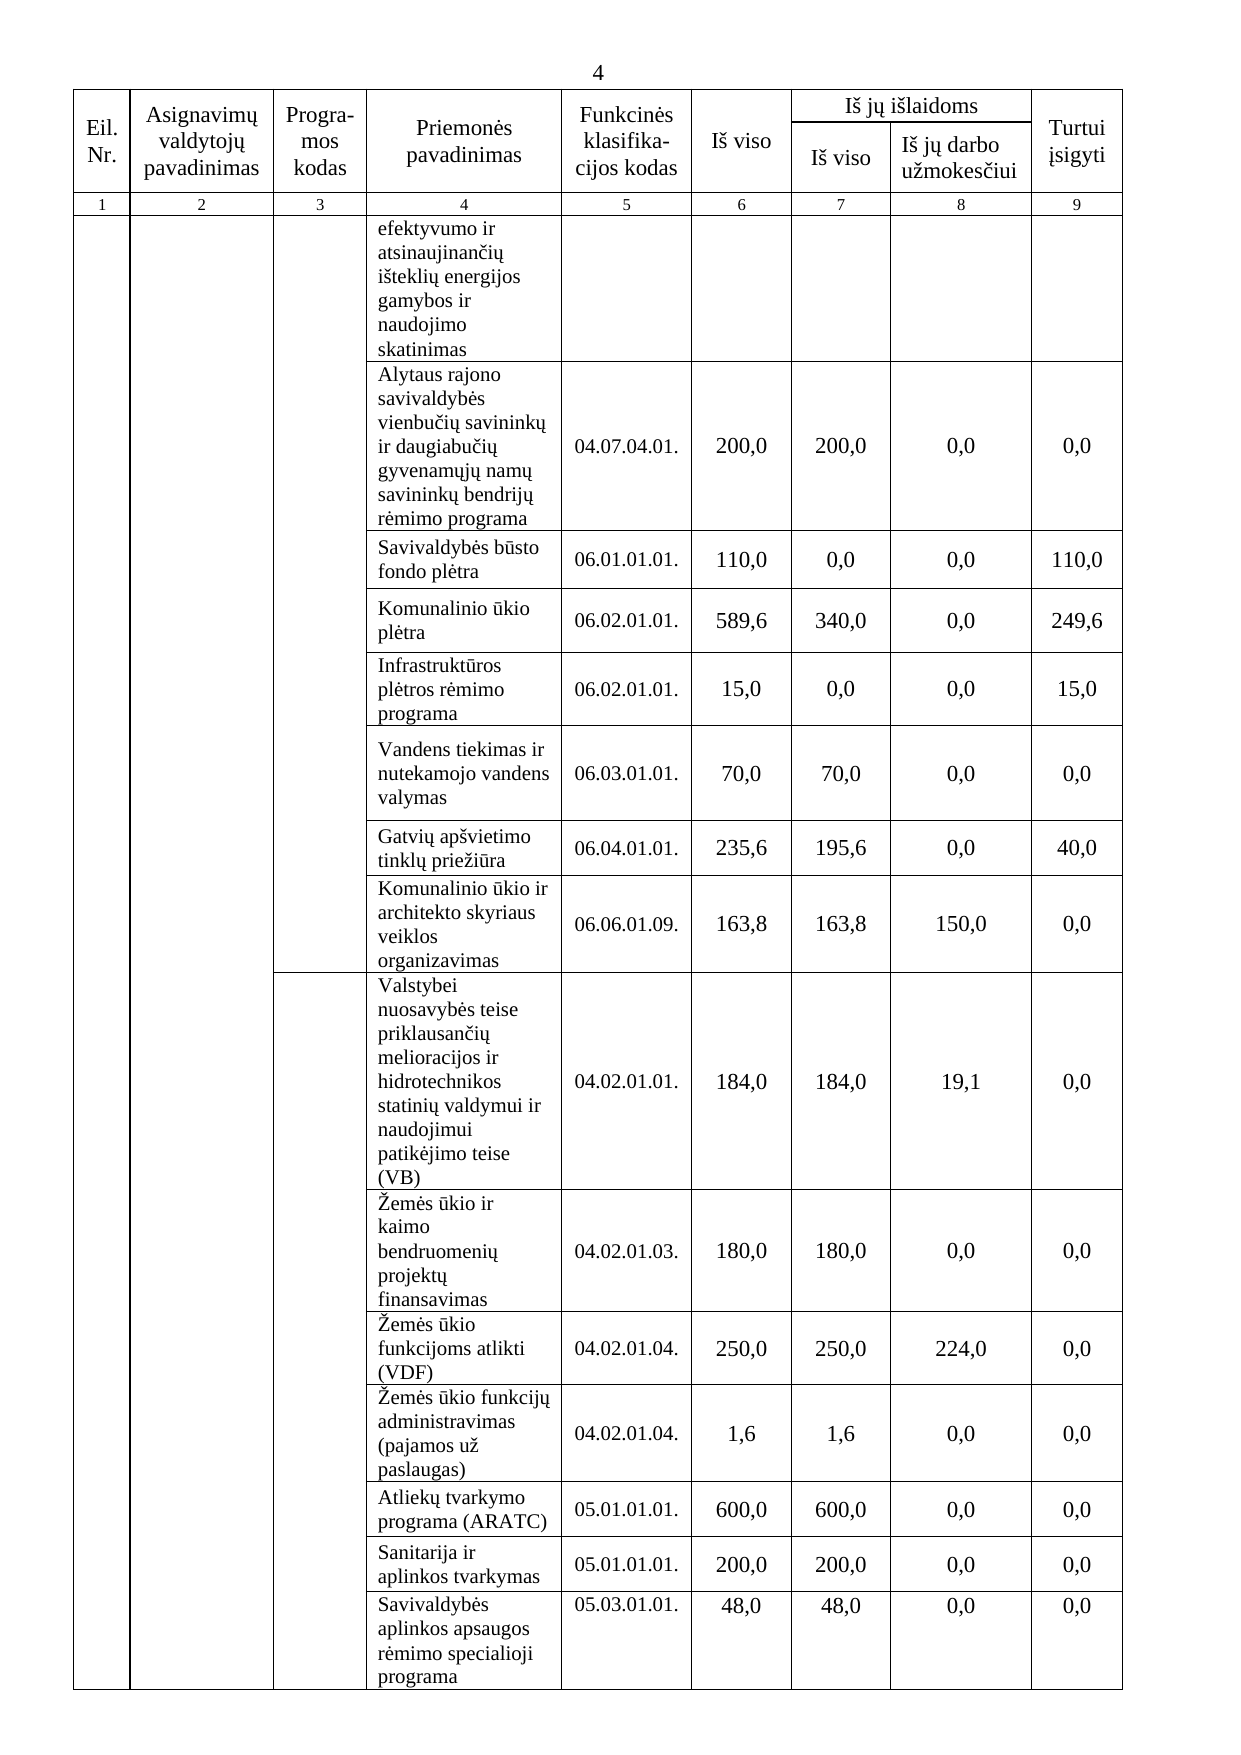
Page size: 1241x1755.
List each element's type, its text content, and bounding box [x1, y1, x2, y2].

table_cell Infrastruktūros plėtros rėmimo programa [367, 653, 561, 725]
table_cell [1032, 216, 1122, 361]
table_cell [692, 216, 791, 361]
table_cell 0,0 [792, 531, 890, 588]
table_cell 0,0 [1032, 726, 1122, 820]
table_cell 15,0 [692, 653, 791, 725]
table_header Iš viso [692, 90, 791, 192]
table_cell 600,0 [692, 1482, 791, 1536]
table_cell 40,0 [1032, 821, 1122, 874]
table_cell 48,0 [792, 1592, 890, 1688]
table_cell Iš jų darbo užmokesčiui [891, 123, 1031, 192]
table_cell 04.02.01.03. [562, 1190, 691, 1311]
table_cell 06.04.01.01. [562, 821, 691, 874]
table_cell 06.01.01.01. [562, 531, 691, 588]
table_cell [792, 216, 890, 361]
table_cell Žemės ūkio funkcijoms atlikti (VDF) [367, 1312, 561, 1384]
table_cell [74, 216, 129, 1688]
table_cell 0,0 [891, 1592, 1031, 1688]
table_cell 250,0 [792, 1312, 890, 1384]
table_cell 05.01.01.01. [562, 1537, 691, 1591]
table_cell 1,6 [692, 1385, 791, 1481]
table_cell 06.03.01.01. [562, 726, 691, 820]
table_cell [562, 216, 691, 361]
table_cell 19,1 [891, 973, 1031, 1189]
table_cell 0,0 [1032, 1537, 1122, 1591]
table_cell 0,0 [891, 362, 1031, 530]
table_cell Komunalinio ūkio plėtra [367, 589, 561, 652]
table_cell 224,0 [891, 1312, 1031, 1384]
table_cell 249,6 [1032, 589, 1122, 652]
table_cell Atliekų tvarkymo programa (ARATC) [367, 1482, 561, 1536]
table_cell 0,0 [1032, 973, 1122, 1189]
table_cell 7 [792, 193, 890, 215]
table_cell Sanitarija ir aplinkos tvarkymas [367, 1537, 561, 1591]
table_cell 6 [692, 193, 791, 215]
table_cell 9 [1032, 193, 1122, 215]
table_cell Savivaldybės būsto fondo plėtra [367, 531, 561, 588]
table_cell 2 [131, 193, 273, 215]
table_cell 70,0 [692, 726, 791, 820]
table_cell 150,0 [891, 876, 1031, 972]
table_cell 04.02.01.04. [562, 1312, 691, 1384]
table_cell 200,0 [692, 362, 791, 530]
table_cell 04.02.01.01. [562, 973, 691, 1189]
table_cell 04.02.01.04. [562, 1385, 691, 1481]
table_cell 3 [274, 193, 366, 215]
table_cell Iš viso [792, 123, 890, 192]
table_cell 235,6 [692, 821, 791, 874]
table_cell Komunalinio ūkio ir architekto skyriaus veiklos organizavimas [367, 876, 561, 972]
table_cell 04.07.04.01. [562, 362, 691, 530]
table_cell Alytaus rajono savivaldybės vienbučių savininkų ir daugiabučių gyvenamųjų namų savininkų bendrijų rėmimo programa [367, 362, 561, 530]
table_cell 163,8 [692, 876, 791, 972]
table_cell Žemės ūkio ir kaimo bendruomenių projektų finansavimas [367, 1190, 561, 1311]
table_cell 0,0 [891, 1190, 1031, 1311]
table_cell 06.06.01.09. [562, 876, 691, 972]
table_cell 0,0 [891, 589, 1031, 652]
table_cell 0,0 [1032, 876, 1122, 972]
table_cell [274, 216, 366, 972]
table_cell 4 [367, 193, 561, 215]
table_cell 110,0 [1032, 531, 1122, 588]
table_header Progra-mos kodas [274, 90, 366, 192]
table_cell 0,0 [891, 1482, 1031, 1536]
table_cell 0,0 [891, 1385, 1031, 1481]
table_cell 0,0 [1032, 362, 1122, 530]
table_cell 5 [562, 193, 691, 215]
table_cell 48,0 [692, 1592, 791, 1688]
table_cell Valstybei nuosavybės teise priklausančių melioracijos ir hidrotechnikos statinių valdymui ir naudojimui patikėjimo teise (VB) [367, 973, 561, 1189]
table_cell 0,0 [1032, 1592, 1122, 1688]
table_cell 200,0 [692, 1537, 791, 1591]
table_cell 0,0 [1032, 1385, 1122, 1481]
table_cell efektyvumo ir atsinaujinančių išteklių energijos gamybos ir naudojimo skatinimas [367, 216, 561, 361]
table_cell 05.03.01.01. [562, 1592, 691, 1688]
table_cell 195,6 [792, 821, 890, 874]
table_cell 184,0 [792, 973, 890, 1189]
table_cell [131, 216, 273, 1688]
table_cell Gatvių apšvietimo tinklų priežiūra [367, 821, 561, 874]
table_header Asignavimų valdytojų pavadinimas [131, 90, 273, 192]
table_cell [274, 973, 366, 1688]
table_cell 1 [74, 193, 129, 215]
table_cell 340,0 [792, 589, 890, 652]
table_cell 0,0 [891, 821, 1031, 874]
table_cell Savivaldybės aplinkos apsaugos rėmimo specialioji programa [367, 1592, 561, 1688]
table_cell 200,0 [792, 1537, 890, 1591]
table_header Eil. Nr. [74, 90, 129, 192]
table_cell 0,0 [891, 531, 1031, 588]
table_cell 163,8 [792, 876, 890, 972]
table_cell 600,0 [792, 1482, 890, 1536]
table_cell 180,0 [792, 1190, 890, 1311]
table_cell 0,0 [891, 653, 1031, 725]
table_cell 8 [891, 193, 1031, 215]
table_cell 184,0 [692, 973, 791, 1189]
table_cell 0,0 [792, 653, 890, 725]
table_cell 0,0 [1032, 1482, 1122, 1536]
table_cell 15,0 [1032, 653, 1122, 725]
table_cell 180,0 [692, 1190, 791, 1311]
table_cell 06.02.01.01. [562, 589, 691, 652]
table_header Funkcinės klasifika-cijos kodas [562, 90, 691, 192]
table_cell 0,0 [1032, 1190, 1122, 1311]
table_cell 1,6 [792, 1385, 890, 1481]
table_cell 70,0 [792, 726, 890, 820]
table_cell 0,0 [891, 1537, 1031, 1591]
table_cell 110,0 [692, 531, 791, 588]
table_cell 05.01.01.01. [562, 1482, 691, 1536]
table_cell 589,6 [692, 589, 791, 652]
table_cell Žemės ūkio funkcijų administravimas (pajamos už paslaugas) [367, 1385, 561, 1481]
table_cell 250,0 [692, 1312, 791, 1384]
table_header Iš jų išlaidoms [792, 90, 1031, 121]
table_cell 0,0 [1032, 1312, 1122, 1384]
table_header Priemonės pavadinimas [367, 90, 561, 192]
table_cell 200,0 [792, 362, 890, 530]
table_header Turtui įsigyti [1032, 90, 1122, 192]
table_cell 0,0 [891, 726, 1031, 820]
table_cell [891, 216, 1031, 361]
table_cell 06.02.01.01. [562, 653, 691, 725]
table_cell Vandens tiekimas ir nutekamojo vandens valymas [367, 726, 561, 820]
